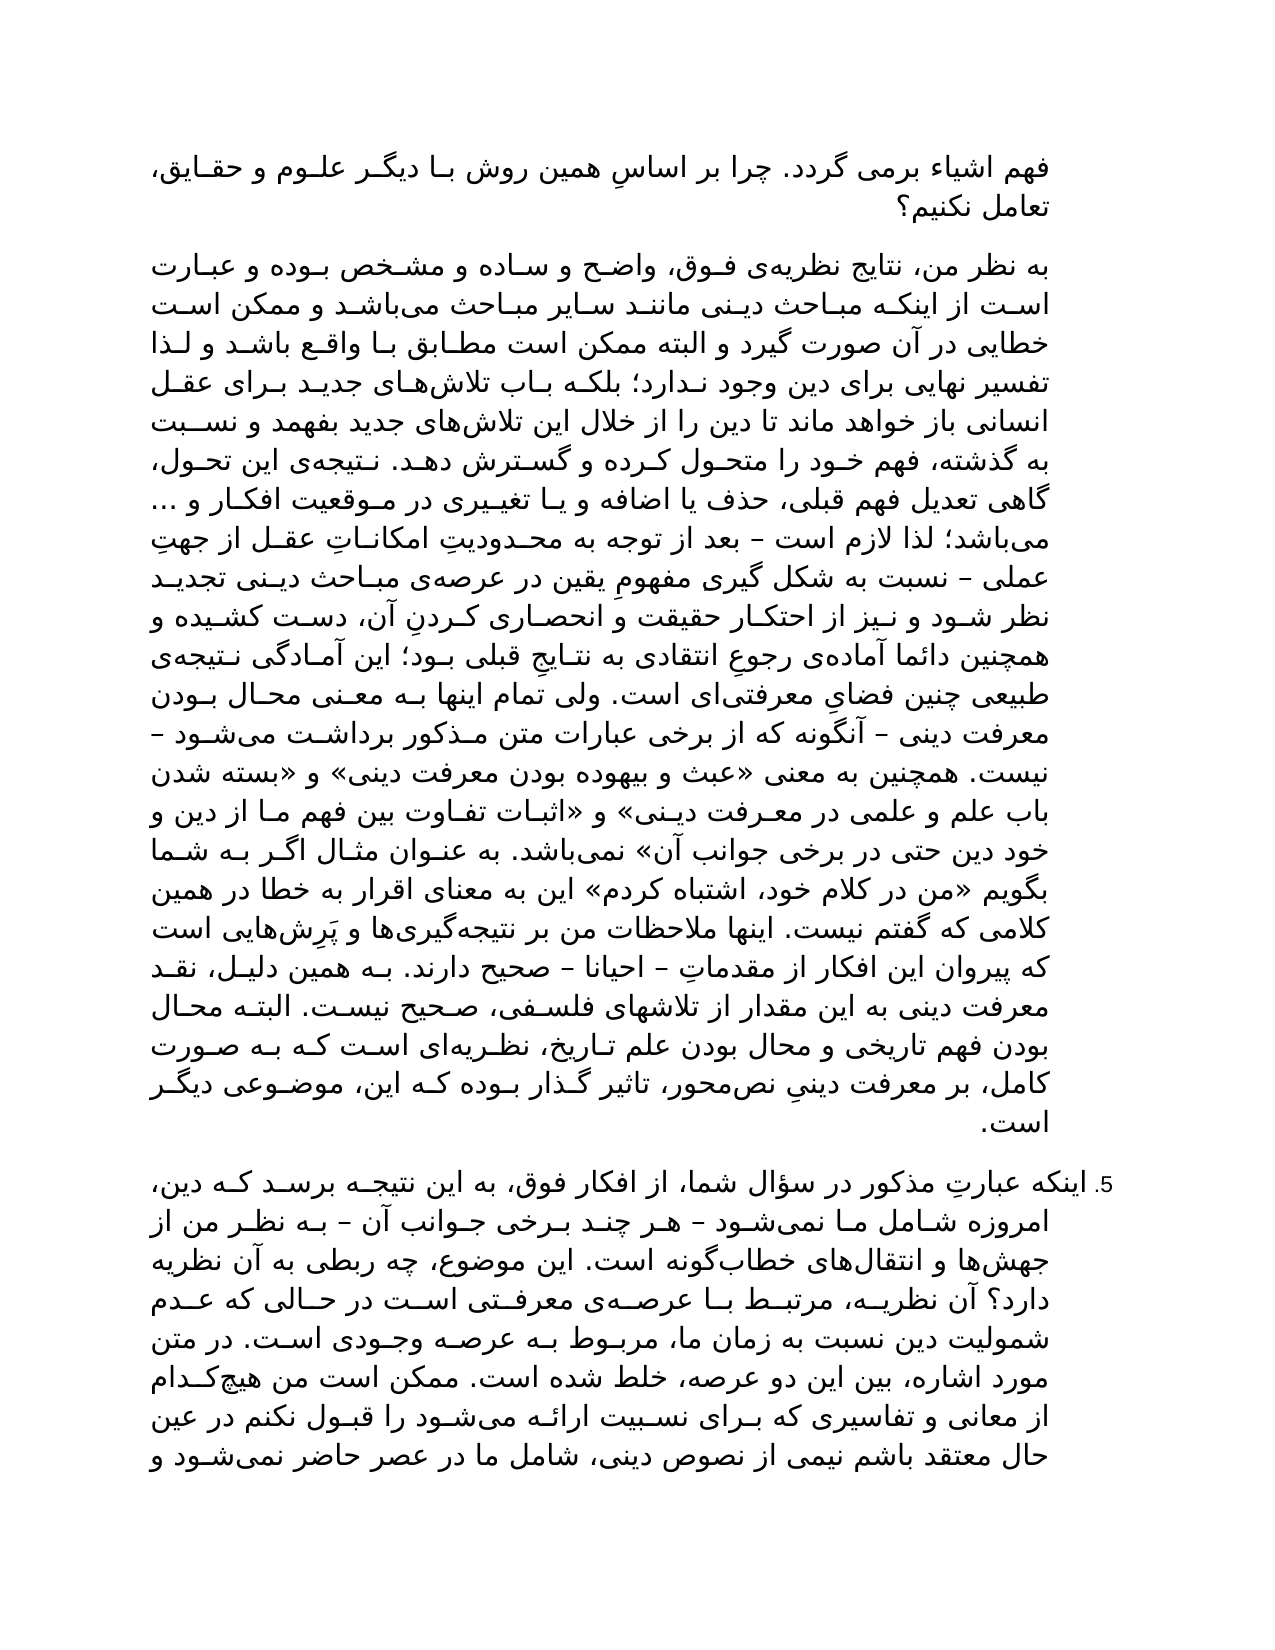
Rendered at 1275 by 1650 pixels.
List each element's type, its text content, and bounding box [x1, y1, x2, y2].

list به نظر من، نتایج نظریه‌ی فوق، واضح و ساده و مشخص بوده و عبارت است از اینکه مباحث دینی مانند سایر مباحث می‌باشد و ممکن است خطایی در آن صورت گیرد و البته ممکن است مطابق با واقع باشد و لذا تفسیر نهایی برای دین وجود ندارد؛ بلکه باب تلاش‌های جدید برای عقل انسانی باز خواهد ماند تا دین را از خلال این تلاش‌های جدید بفهمد و نسبت به گذشته، فهم خود را متحول کرده و گسترش دهد. نتیجه‌ی این تحول، گاهی تعدیل فهم قبلی، حذف یا اضافه و یا تغییری در موقعیت افکار و ... می‌باشد؛ لذا لازم است – بعد از توجه به محدودیتِ امکاناتِ عقل از جهتِ عملی – نسبت به شکل گیریِ مفهومِ یقین در عرصه‌ی مباحث دینی تجدید نظر شود و نیز از احتکار حقیقت و انحصاری کردنِ آن، دست کشیده و همچنین دائما آماده‌ی رجوعِ انتقادی به نتایجِ قبلی بود؛ این آمادگی نتیجه‌ی طبیعی چنین فضایِ معرفتی‌ای است. ولی تمام اینها به معنی محال بودن معرفت دینی – آنگونه که از برخی عبارات متن مذکور برداشت می‌شود – نیست. همچنین به معنی «عبث و بیهوده بودن معرفت دینی» و «بسته شدن باب علم و علمی در معرفت دینی» و «اثبات تفاوت بین فهم ما از دین و خود دین حتی در برخی جوانب آن» نمی‌باشد. به عنوان مثال اگر به شما بگویم «من در کلام خود، اشتباه کردم» این به معنای اقرار به خطا در همین کلامی که گفتم نیست. اینها ملاحظات من بر نتیجه‌گیری‌ها و پَرِش‌هایی است که پیروان این افکار از مقدماتِ – احیانا – صحیح دارند. به همین دلیل، نقد معرفت دینی به این مقدار از تلاشهای فلسفی، صحیح نیست. البته محال بودن فهم تاریخی و محال بودن علم تاریخ، نظریه‌ای است که به صورت کامل، بر معرفت دینیِ نص‌محور، تاثیر گذار بوده که این، موضوعی دیگر است. [150, 249, 1050, 1140]
list من اینجا در صحت نظریه‌ی تمایز بین دین و فهم آن بحث نمی‌کنم بلکه بحث من درباره‌ی نتایجی است که از این تمایز – چه از نظر علمی و چه از نظر عملی – می‌رویَد. از مطالبِ مذکور در سؤال چنین برمی‌آید که نتیجه‌ی این نظریه‌ی فلسفی در مجال و عرصه‌ی مباحث دینی، رهایی و خلاص شدن از دین است؛ چنین نتیجه‌ای از نظر فلسفی، بدین معنی خواهد بود که از علوم روانشاسی و جامعه شناسی و باستان شناسی و پزشکی و تاریخ و جغرافیا و ... نیز باید خلاص و آزاد شویم؛ زیرا مبنای فلسفی این نتایج، یک چیز است و فقط به دین برنمی گردد بلکه به امکانات و توانایی‌های عقل بشری در فهم اشیاء برمی گردد. چرا بر اساسِ همین روش با دیگر علوم و حقایق، تعامل نکنیم؟ [150, 150, 1050, 223]
list اینکه عبارتِ مذکور در سؤال شما، از افکار فوق، به این نتیجه برسد که دین، امروزه شامل ما نمی‌شود – هر چند برخی جوانب آن – به نظر من از جهش‌ها و انتقال‌های خطاب‌گونه است. این موضوع، چه ربطی به آن نظریه دارد؟ آن نظریه، مرتبط با عرصه‌ی معرفتی است در حالی که عدم شمولیت دین نسبت به زمان ما، مربوط به عرصه وجودی است. در متن مورد اشاره، بین این دو عرصه، خلط شده است. ممکن است من هیچ‌کدام از معانی و تفاسیری که برای نسبیت ارائه می‌شود را قبول نکنم در عین حال معتقد باشم نیمی از نصوص دینی، شامل ما در عصر حاضر نمی‌شود و [150, 1166, 1087, 1472]
